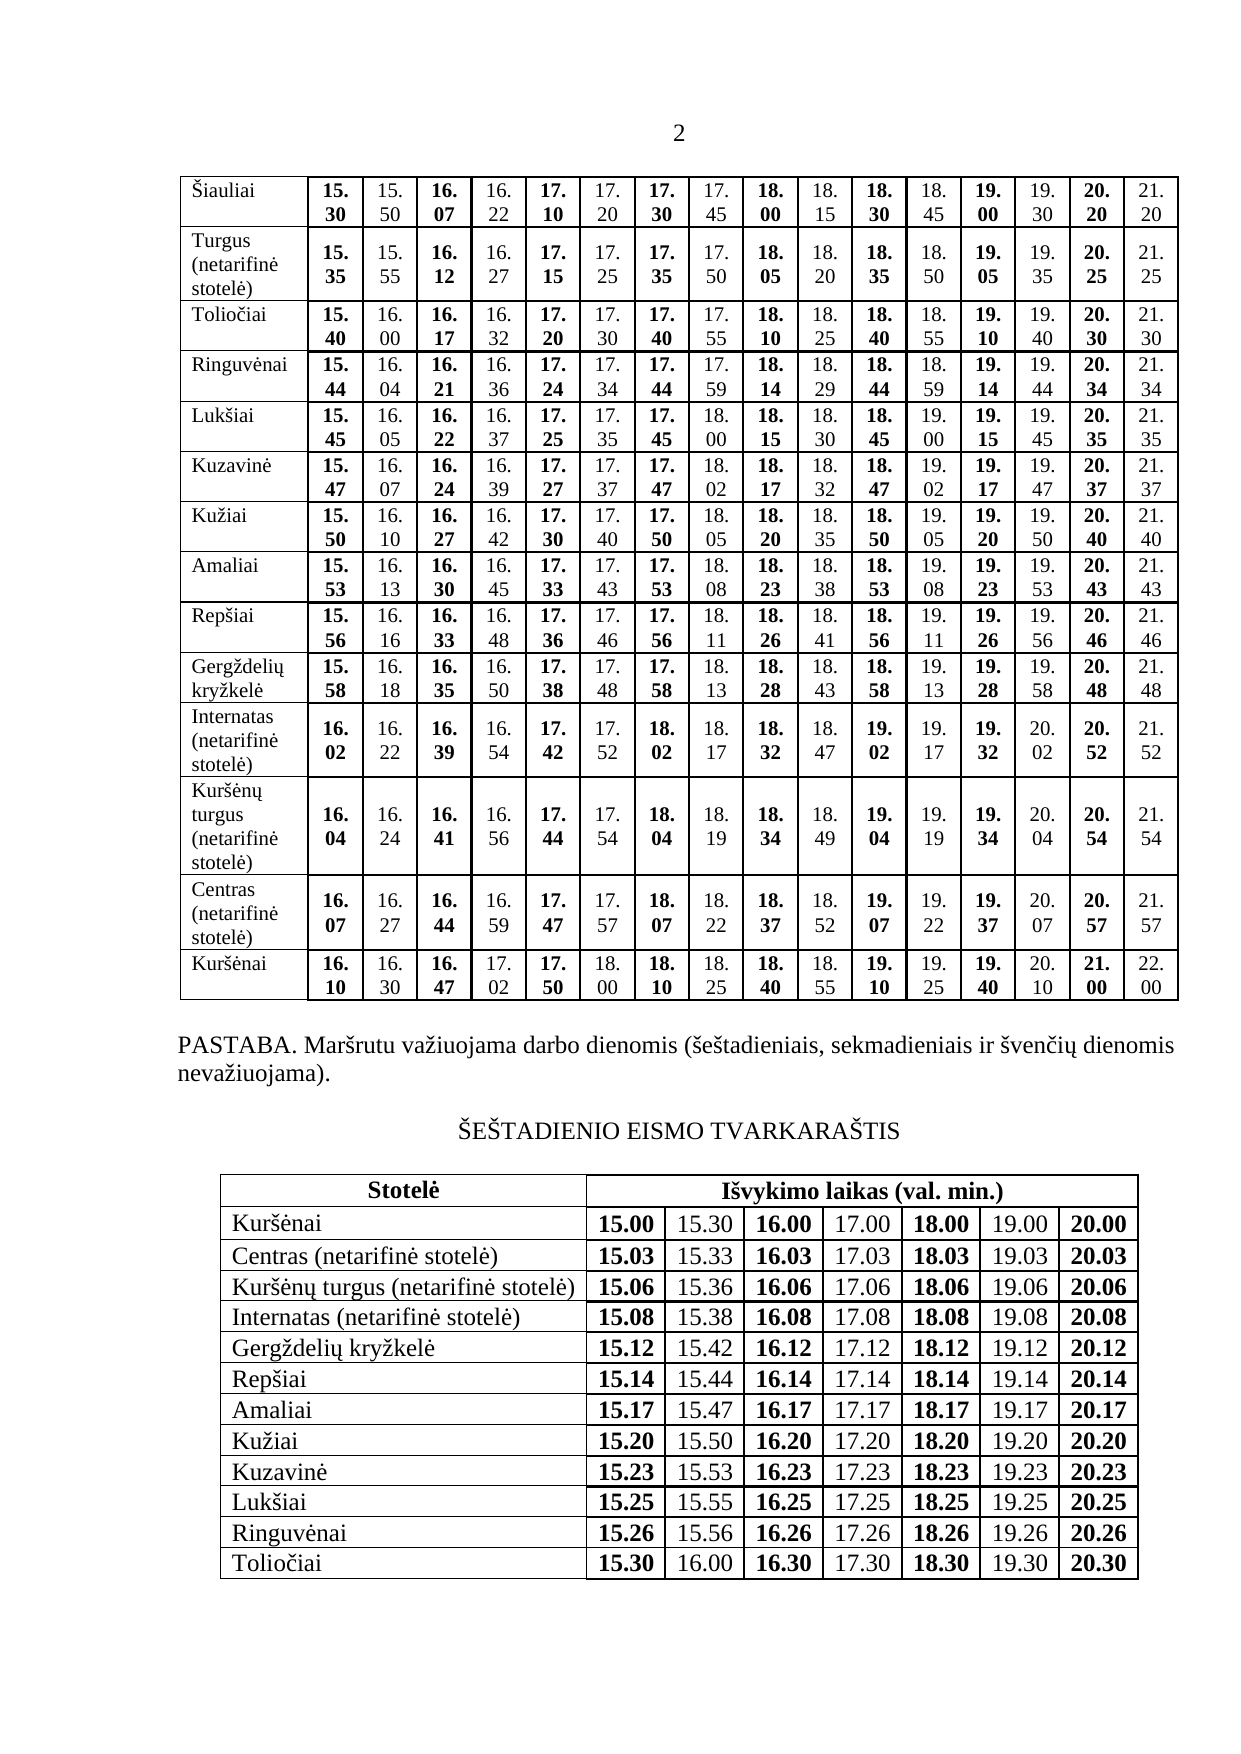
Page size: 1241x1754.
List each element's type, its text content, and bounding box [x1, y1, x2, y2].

table_cell 17.38 [527, 654, 579, 702]
table_cell 21.46 [1125, 604, 1177, 652]
table_cell 19.47 [1016, 453, 1069, 501]
table_cell 19.26 [962, 604, 1014, 652]
table_cell 16.17 [418, 302, 470, 350]
table_cell 16.59 [473, 876, 525, 949]
table_cell 16.37 [473, 403, 525, 451]
table_cell 18.02 [690, 453, 742, 501]
table_cell 20.46 [1071, 604, 1123, 652]
table_cell 18.13 [690, 654, 742, 702]
table_cell 18.49 [799, 778, 851, 874]
table_cell 15.42 [666, 1333, 743, 1362]
table_cell 18.23 [744, 553, 797, 601]
table_cell 15.06 [587, 1272, 664, 1300]
table_cell Internatas (netarifinė stotelė) [181, 703, 307, 776]
table_cell 18.35 [853, 228, 905, 300]
table_cell 15.56 [309, 604, 362, 652]
table_cell 17.14 [824, 1364, 901, 1393]
table_cell 16.41 [418, 778, 470, 874]
table_cell Kuzavinė [221, 1456, 586, 1485]
table_cell 18.17 [744, 453, 797, 501]
table_cell 16.39 [418, 704, 470, 776]
table_cell 16.13 [364, 553, 416, 601]
table_cell 17.53 [636, 553, 688, 601]
table_cell 19.53 [1016, 553, 1069, 601]
table_cell 17.25 [581, 228, 634, 300]
table_cell 16.56 [473, 778, 525, 874]
table_cell 20.23 [1060, 1457, 1137, 1485]
table_cell 18.28 [744, 654, 797, 702]
table_cell 16.00 [666, 1548, 743, 1577]
table_cell 18.15 [799, 178, 851, 226]
table_cell 20.06 [1060, 1272, 1137, 1300]
table_cell 19.10 [853, 951, 905, 999]
table_cell 17.34 [581, 353, 634, 401]
table_cell 17.17 [824, 1395, 901, 1424]
table_cell 17.42 [527, 704, 579, 776]
table_cell 20.43 [1071, 553, 1123, 601]
table_cell 19.35 [1016, 228, 1069, 300]
table_cell 20.00 [1060, 1208, 1137, 1239]
table_cell 16.17 [745, 1395, 822, 1424]
table_cell 16.48 [473, 604, 525, 652]
table_cell 18.55 [908, 302, 960, 350]
table_cell 20.52 [1071, 704, 1123, 776]
table_cell 18.37 [744, 876, 797, 949]
table_cell 17.55 [690, 302, 742, 350]
table_cell 15.47 [666, 1395, 743, 1424]
table_cell 18.20 [744, 503, 797, 551]
table_cell 19.00 [962, 178, 1014, 226]
table_cell 21.25 [1125, 228, 1177, 300]
table_cell 19.44 [1016, 353, 1069, 401]
table_cell 15.40 [309, 302, 362, 350]
table_cell 19.17 [981, 1395, 1058, 1424]
table_cell 19.14 [981, 1364, 1058, 1393]
table_cell 16.44 [418, 876, 470, 949]
table_cell 18.25 [799, 302, 851, 350]
table_cell Gergždelių kryžkelė [221, 1332, 586, 1362]
table_cell 16.30 [418, 553, 470, 601]
table_cell 19.02 [908, 453, 960, 501]
table_cell 21.35 [1125, 403, 1177, 451]
table_cell 18.29 [799, 353, 851, 401]
table_cell 17.47 [636, 453, 688, 501]
table_cell 15.14 [587, 1364, 664, 1393]
table_cell 20.03 [1060, 1241, 1137, 1269]
table_cell 16.04 [309, 778, 362, 874]
table_cell Internatas (netarifinė stotelė) [221, 1301, 586, 1331]
table_cell 20.35 [1071, 403, 1123, 451]
table_cell 17.45 [636, 403, 688, 451]
table_cell 21.34 [1125, 353, 1177, 401]
table_cell 16.32 [473, 302, 525, 350]
table_cell 18.06 [903, 1272, 979, 1300]
table_cell 16.12 [745, 1333, 822, 1362]
table_cell Turgus (netarifinė stotelė) [181, 227, 307, 300]
table_cell 16.22 [364, 704, 416, 776]
table_cell 21.20 [1125, 178, 1177, 226]
table_cell 19.10 [962, 302, 1014, 350]
table_cell 17.48 [581, 654, 634, 702]
table_cell 16.00 [364, 302, 416, 350]
table_cell 18.08 [690, 553, 742, 601]
table_cell 16.27 [473, 228, 525, 300]
table_cell 16.21 [418, 353, 470, 401]
table_cell 18.26 [903, 1518, 979, 1547]
table_cell 18.00 [903, 1208, 979, 1239]
table_cell 18.14 [744, 353, 797, 401]
table_cell 19.05 [908, 503, 960, 551]
table_cell Ringuvėnai [181, 351, 307, 401]
table_cell 20.40 [1071, 503, 1123, 551]
table_cell 15.30 [666, 1208, 743, 1239]
table_cell 18.55 [799, 951, 851, 999]
table_cell 21.37 [1125, 453, 1177, 501]
table_cell 19.30 [981, 1548, 1058, 1577]
table_cell 15.03 [587, 1241, 664, 1269]
table_cell 19.40 [962, 951, 1014, 999]
table_cell 16.22 [418, 403, 470, 451]
table_cell 19.13 [908, 654, 960, 702]
table_cell 15.55 [364, 228, 416, 300]
table_cell 18.30 [853, 178, 905, 226]
table_cell 18.52 [799, 876, 851, 949]
table_cell 18.43 [799, 654, 851, 702]
table_cell 16.33 [418, 604, 470, 652]
table_cell Lukšiai [181, 402, 307, 451]
table_cell 17.52 [581, 704, 634, 776]
table_cell 16.03 [745, 1241, 822, 1269]
table_cell 20.25 [1071, 228, 1123, 300]
table_cell 17.56 [636, 604, 688, 652]
table_cell 20.30 [1071, 302, 1123, 350]
table_cell 17.44 [636, 353, 688, 401]
table_cell 18.32 [799, 453, 851, 501]
table_cell 16.00 [745, 1208, 822, 1239]
table_cell 17.20 [527, 302, 579, 350]
table_cell 16.39 [473, 453, 525, 501]
table_cell 18.40 [744, 951, 797, 999]
table_cell 18.20 [903, 1426, 979, 1454]
table_cell 18.47 [853, 453, 905, 501]
table_cell 16.27 [418, 503, 470, 551]
table_cell 19.04 [853, 778, 905, 874]
table_cell 16.50 [473, 654, 525, 702]
table_cell 19.25 [981, 1488, 1058, 1516]
table_cell 15.35 [309, 228, 362, 300]
table_cell 19.05 [962, 228, 1014, 300]
table_cell 15.36 [666, 1272, 743, 1300]
table_cell Centras (netarifinė stotelė) [181, 875, 307, 949]
table_cell 16.25 [745, 1488, 822, 1516]
table_cell 15.30 [309, 178, 362, 226]
table_cell 16.47 [418, 951, 470, 999]
table_cell 16.36 [473, 353, 525, 401]
table_cell 18.02 [636, 704, 688, 776]
table_cell 18.44 [853, 353, 905, 401]
table_cell 16.24 [364, 778, 416, 874]
table_cell 16.22 [473, 178, 525, 226]
table_cell 17.58 [636, 654, 688, 702]
table_cell 20.14 [1060, 1364, 1137, 1393]
table_cell 19.56 [1016, 604, 1069, 652]
table_cell 19.07 [853, 876, 905, 949]
table_cell 20.07 [1016, 876, 1069, 949]
table_cell Centras (netarifinė stotelė) [221, 1240, 586, 1269]
table_cell 18.34 [744, 778, 797, 874]
table_cell 20.25 [1060, 1488, 1137, 1516]
table_cell 16.16 [364, 604, 416, 652]
table_cell 19.30 [1016, 178, 1069, 226]
table_cell 21.48 [1125, 654, 1177, 702]
table_cell 20.08 [1060, 1303, 1137, 1331]
table_cell 18.17 [690, 704, 742, 776]
table_cell Kuršėnų turgus (netarifinė stotelė) [181, 777, 307, 874]
text ŠEŠTADIENIO EISMO TVARKARAŠTIS [177, 1116, 1181, 1145]
table_cell 15.50 [364, 178, 416, 226]
table_cell 17.26 [824, 1518, 901, 1547]
table_cell 18.00 [690, 403, 742, 451]
table_cell 18.12 [903, 1333, 979, 1362]
table_cell 17.27 [527, 453, 579, 501]
table_cell 17.35 [581, 403, 634, 451]
table_cell 15.50 [309, 503, 362, 551]
table_cell 16.02 [309, 704, 362, 776]
table_cell 19.20 [981, 1426, 1058, 1454]
table_cell 17.47 [527, 876, 579, 949]
table_cell 20.37 [1071, 453, 1123, 501]
table_cell 16.20 [745, 1426, 822, 1454]
table_cell 19.06 [981, 1272, 1058, 1300]
table_cell 22.00 [1125, 951, 1177, 999]
table_cell 16.24 [418, 453, 470, 501]
table_cell 17.15 [527, 228, 579, 300]
table_cell 16.23 [745, 1457, 822, 1485]
table_cell 16.12 [418, 228, 470, 300]
table_cell 17.30 [581, 302, 634, 350]
table_cell 16.26 [745, 1518, 822, 1547]
table_cell 18.20 [799, 228, 851, 300]
table_cell 17.00 [824, 1208, 901, 1239]
table_cell 20.20 [1060, 1426, 1137, 1454]
table_cell 21.00 [1071, 951, 1123, 999]
table_cell 15.12 [587, 1333, 664, 1362]
table_cell 16.08 [745, 1303, 822, 1331]
table_cell 18.45 [908, 178, 960, 226]
table_cell 18.41 [799, 604, 851, 652]
table_cell 16.18 [364, 654, 416, 702]
table_cell 18.50 [853, 503, 905, 551]
table_cell 17.25 [824, 1488, 901, 1516]
table_cell 19.11 [908, 604, 960, 652]
table_cell 19.37 [962, 876, 1014, 949]
table_cell 19.17 [908, 704, 960, 776]
table_cell 17.33 [527, 553, 579, 601]
table_cell 20.04 [1016, 778, 1069, 874]
table_cell Šiauliai [181, 177, 307, 226]
table_cell 18.30 [799, 403, 851, 451]
table_cell 20.54 [1071, 778, 1123, 874]
table_cell 16.10 [364, 503, 416, 551]
table_cell 15.08 [587, 1303, 664, 1331]
table_cell 17.37 [581, 453, 634, 501]
table_cell 16.07 [418, 178, 470, 226]
table_cell 15.45 [309, 403, 362, 451]
table_cell 18.04 [636, 778, 688, 874]
table_cell 18.08 [903, 1303, 979, 1331]
table_cell 16.04 [364, 353, 416, 401]
table_cell 19.02 [853, 704, 905, 776]
table_cell 17.08 [824, 1303, 901, 1331]
table_cell 17.50 [636, 503, 688, 551]
table_cell Repšiai [181, 603, 307, 652]
table_cell 18.11 [690, 604, 742, 652]
table_cell 15.20 [587, 1426, 664, 1454]
table_cell 20.02 [1016, 704, 1069, 776]
table_cell 17.57 [581, 876, 634, 949]
table_cell 19.40 [1016, 302, 1069, 350]
table_cell Kuršėnai [221, 1207, 586, 1239]
table_cell 18.38 [799, 553, 851, 601]
table_cell 16.42 [473, 503, 525, 551]
text PASTABA. Maršrutu važiuojama darbo dienomis (šeštadieniais, sekmadieniais ir švenčių dienomis nevažiuojama). [177, 1030, 1181, 1087]
table_header Stotelė [221, 1175, 586, 1206]
table_cell 19.28 [962, 654, 1014, 702]
table_cell 17.06 [824, 1272, 901, 1300]
table_cell 18.05 [744, 228, 797, 300]
table_cell 16.30 [745, 1548, 822, 1577]
table_cell 19.23 [981, 1457, 1058, 1485]
table_cell 18.03 [903, 1241, 979, 1269]
table_cell 17.20 [824, 1426, 901, 1454]
table_cell 21.43 [1125, 553, 1177, 601]
table_cell Toliočiai [221, 1548, 586, 1577]
table_cell 18.25 [903, 1488, 979, 1516]
table_cell Kužiai [181, 502, 307, 551]
table_cell 15.50 [666, 1426, 743, 1454]
table_cell 18.10 [636, 951, 688, 999]
table_cell 19.00 [908, 403, 960, 451]
table_cell 16.05 [364, 403, 416, 451]
table_cell 17.30 [824, 1548, 901, 1577]
table_cell 18.26 [744, 604, 797, 652]
table_cell 20.57 [1071, 876, 1123, 949]
table_cell 18.19 [690, 778, 742, 874]
table_cell 19.19 [908, 778, 960, 874]
table_cell 17.45 [690, 178, 742, 226]
table_cell 18.53 [853, 553, 905, 601]
table_cell 20.26 [1060, 1518, 1137, 1547]
table_cell 20.17 [1060, 1395, 1137, 1424]
table_cell 21.57 [1125, 876, 1177, 949]
table_cell 17.30 [527, 503, 579, 551]
table_cell 15.33 [666, 1241, 743, 1269]
table_cell 21.30 [1125, 302, 1177, 350]
table_cell 18.32 [744, 704, 797, 776]
table_cell 16.54 [473, 704, 525, 776]
table_cell 19.20 [962, 503, 1014, 551]
table_cell 19.58 [1016, 654, 1069, 702]
table_cell 18.35 [799, 503, 851, 551]
table_cell 18.00 [581, 951, 634, 999]
table_cell 20.10 [1016, 951, 1069, 999]
table_cell 18.23 [903, 1457, 979, 1485]
table_cell 21.40 [1125, 503, 1177, 551]
table_cell 18.05 [690, 503, 742, 551]
table_cell 16.30 [364, 951, 416, 999]
table_cell 16.45 [473, 553, 525, 601]
table_cell 16.06 [745, 1272, 822, 1300]
table_cell 15.44 [309, 353, 362, 401]
table_cell 19.50 [1016, 503, 1069, 551]
table_cell 18.25 [690, 951, 742, 999]
table_cell 19.08 [908, 553, 960, 601]
table_cell 16.10 [309, 951, 362, 999]
table_cell 20.34 [1071, 353, 1123, 401]
table_cell 17.40 [581, 503, 634, 551]
table_cell Toliočiai [181, 301, 307, 350]
table_cell Kuzavinė [181, 452, 307, 501]
table_cell 20.48 [1071, 654, 1123, 702]
table_cell 19.22 [908, 876, 960, 949]
table_cell 15.30 [587, 1548, 664, 1577]
table_cell 18.45 [853, 403, 905, 451]
table_header Išvykimo laikas (val. min.) [587, 1176, 1137, 1206]
table_cell Repšiai [221, 1363, 586, 1393]
table_cell 17.03 [824, 1241, 901, 1269]
table_cell 15.58 [309, 654, 362, 702]
table_cell 18.07 [636, 876, 688, 949]
table_cell 17.20 [581, 178, 634, 226]
table_cell 19.08 [981, 1303, 1058, 1331]
table_cell 21.54 [1125, 778, 1177, 874]
table_cell 18.15 [744, 403, 797, 451]
table_cell 15.00 [587, 1208, 664, 1239]
table_cell 17.46 [581, 604, 634, 652]
table_cell Amaliai [181, 552, 307, 601]
table_cell 15.53 [309, 553, 362, 601]
table_cell 17.59 [690, 353, 742, 401]
table_cell Amaliai [221, 1394, 586, 1424]
table_cell 17.02 [473, 951, 525, 999]
table_cell 19.34 [962, 778, 1014, 874]
table_cell 18.50 [908, 228, 960, 300]
table_cell 19.17 [962, 453, 1014, 501]
table_cell 18.17 [903, 1395, 979, 1424]
table_cell 20.12 [1060, 1333, 1137, 1362]
table_cell 15.23 [587, 1457, 664, 1485]
table_cell 17.12 [824, 1333, 901, 1362]
table_cell 19.14 [962, 353, 1014, 401]
table_cell 18.58 [853, 654, 905, 702]
table_cell 17.43 [581, 553, 634, 601]
table_cell 19.23 [962, 553, 1014, 601]
table_cell 18.59 [908, 353, 960, 401]
table_cell 18.10 [744, 302, 797, 350]
table_cell 17.25 [527, 403, 579, 451]
table_cell 18.22 [690, 876, 742, 949]
table_cell 17.23 [824, 1457, 901, 1485]
table_cell 19.00 [981, 1208, 1058, 1239]
table_cell 20.20 [1071, 178, 1123, 226]
table_cell 17.35 [636, 228, 688, 300]
table_cell 19.32 [962, 704, 1014, 776]
table_cell 19.12 [981, 1333, 1058, 1362]
table_cell 16.07 [364, 453, 416, 501]
table_cell 15.25 [587, 1488, 664, 1516]
table_cell 19.26 [981, 1518, 1058, 1547]
table_cell 17.24 [527, 353, 579, 401]
table_cell 16.14 [745, 1364, 822, 1393]
table_cell Gergždelių kryžkelė [181, 653, 307, 702]
table_cell 18.00 [744, 178, 797, 226]
table_cell 15.38 [666, 1303, 743, 1331]
table_cell 17.44 [527, 778, 579, 874]
table_cell 15.55 [666, 1488, 743, 1516]
table_cell 19.45 [1016, 403, 1069, 451]
table_cell 18.56 [853, 604, 905, 652]
table_cell 18.40 [853, 302, 905, 350]
table_cell Kužiai [221, 1425, 586, 1454]
table_cell 17.10 [527, 178, 579, 226]
table_cell 17.40 [636, 302, 688, 350]
table_cell 18.47 [799, 704, 851, 776]
table_cell 20.30 [1060, 1548, 1137, 1577]
table_cell 16.35 [418, 654, 470, 702]
table_cell 16.27 [364, 876, 416, 949]
table_cell 17.36 [527, 604, 579, 652]
table_cell 17.50 [527, 951, 579, 999]
table_cell 15.53 [666, 1457, 743, 1485]
table_cell Ringuvėnai [221, 1517, 586, 1547]
table_cell 19.15 [962, 403, 1014, 451]
table_cell 16.07 [309, 876, 362, 949]
table_cell 18.14 [903, 1364, 979, 1393]
table_cell 21.52 [1125, 704, 1177, 776]
table_cell Kuršėnai [181, 950, 307, 999]
table_cell 17.30 [636, 178, 688, 226]
table_cell 19.25 [908, 951, 960, 999]
table_cell 15.44 [666, 1364, 743, 1393]
table_cell Lukšiai [221, 1486, 586, 1516]
table_cell 19.03 [981, 1241, 1058, 1269]
table_cell 15.17 [587, 1395, 664, 1424]
table_cell Kuršėnų turgus (netarifinė stotelė) [221, 1271, 586, 1300]
table_cell 17.54 [581, 778, 634, 874]
table_cell 18.30 [903, 1548, 979, 1577]
table_cell 15.47 [309, 453, 362, 501]
table_cell 15.26 [587, 1518, 664, 1547]
table_cell 15.56 [666, 1518, 743, 1547]
table_cell 17.50 [690, 228, 742, 300]
